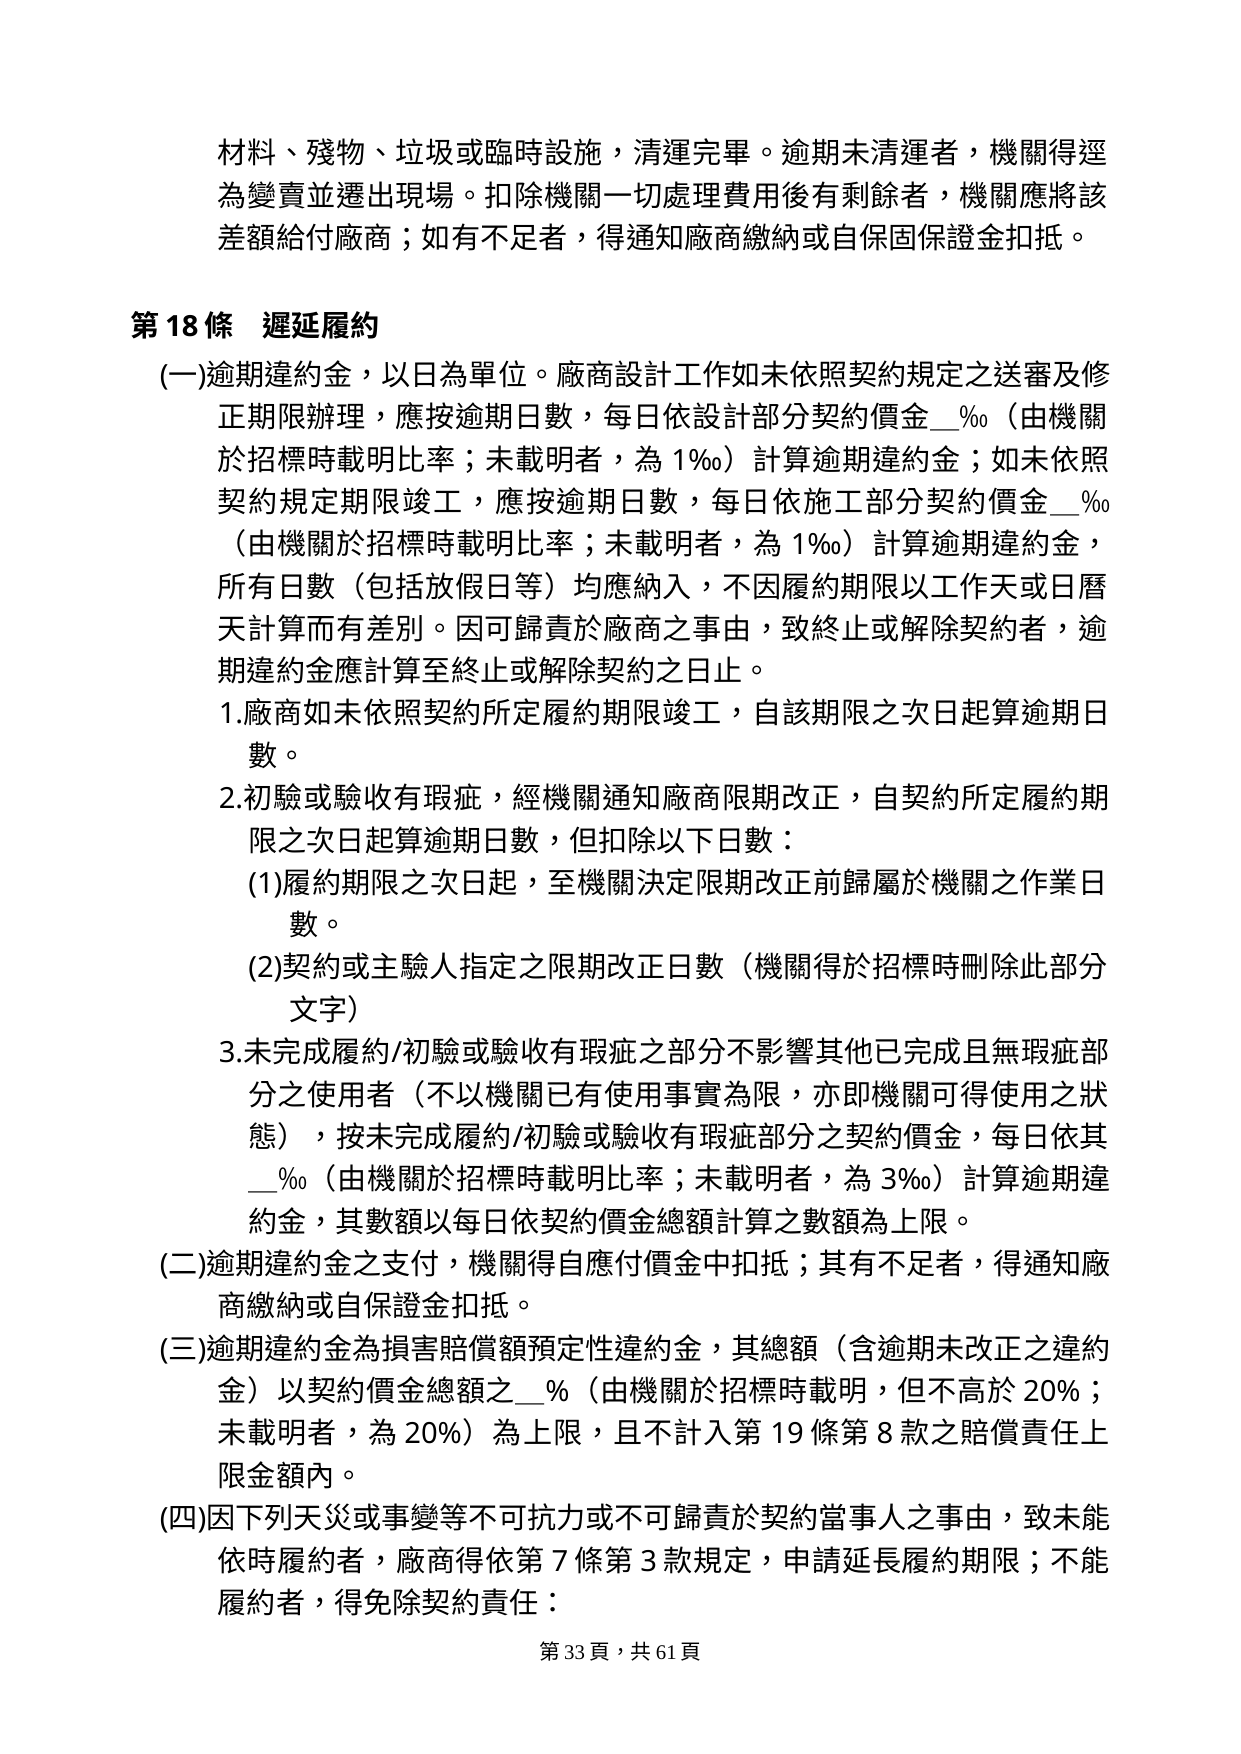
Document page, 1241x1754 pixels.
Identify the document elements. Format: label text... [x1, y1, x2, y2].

text 2.初驗或驗收有瑕疵，經機關通知廠商限期改正，自契約所定履約期限之次日起算逾期日數，但扣除以下日數： [218, 775, 1110, 859]
text (四)因下列天災或事變等不可抗力或不可歸責於契約當事人之事由，致未能依時履約者，廠商得依第7條第3款規定，申請延長履約期限；不能履約者，得免除契約責任： [159, 1495, 1110, 1622]
text (二)逾期違約金之支付，機關得自應付價金中扣抵；其有不足者，得通知廠商繳納或自保證金扣抵。 [159, 1241, 1110, 1325]
text (一)逾期違約金，以日為單位。廠商設計工作如未依照契約規定之送審及修正期限辦理，應按逾期日數，每日依設計部分契約價金＿‰（由機關於招標時載明比率；未載明者，為1‰）計算逾期違約金；如未依照契約規定期限竣工，應按逾期日數，每日依施工部分契約價金＿‰（由機關於招標時載明比率；未載明者，為1‰）計算逾期違約金，所有日數（包括放假日等）均應納入，不因履約期限以工作天或日曆天計算而有差別。因可歸責於廠商之事由，致終止或解除契約者，逾期違約金應計算至終止或解除契約之日止。 [159, 351, 1110, 690]
text (九)廠商應於接獲保固期滿通知書後30日內，將留置於本工程現場之設備、材料、殘物、垃圾或臨時設施，清運完畢。逾期未清運者，機關得逕為變賣並遷出現場。扣除機關一切處理費用後有剩餘者，機關應將該差額給付廠商；如有不足者，得通知廠商繳納或自保固保證金扣抵。 [159, 130, 1110, 257]
text (1)履約期限之次日起，至機關決定限期改正前歸屬於機關之作業日數。 [248, 859, 1110, 944]
text (2)契約或主驗人指定之限期改正日數（機關得於招標時刪除此部分文字） [248, 944, 1110, 1029]
text 3.未完成履約/初驗或驗收有瑕疵之部分不影響其他已完成且無瑕疵部分之使用者（不以機關已有使用事實為限，亦即機關可得使用之狀態），按未完成履約/初驗或驗收有瑕疵部分之契約價金，每日依其＿‰（由機關於招標時載明比率；未載明者，為3‰）計算逾期違約金，其數額以每日依契約價金總額計算之數額為上限。 [218, 1029, 1110, 1241]
text 1.廠商如未依照契約所定履約期限竣工，自該期限之次日起算逾期日數。 [218, 690, 1110, 775]
text (三)逾期違約金為損害賠償額預定性違約金，其總額（含逾期未改正之違約金）以契約價金總額之＿%（由機關於招標時載明，但不高於20%；未載明者，為20%）為上限，且不計入第19條第8款之賠償責任上限金額內。 [159, 1325, 1110, 1495]
text 第18條 遲延履約 [130, 303, 1110, 345]
